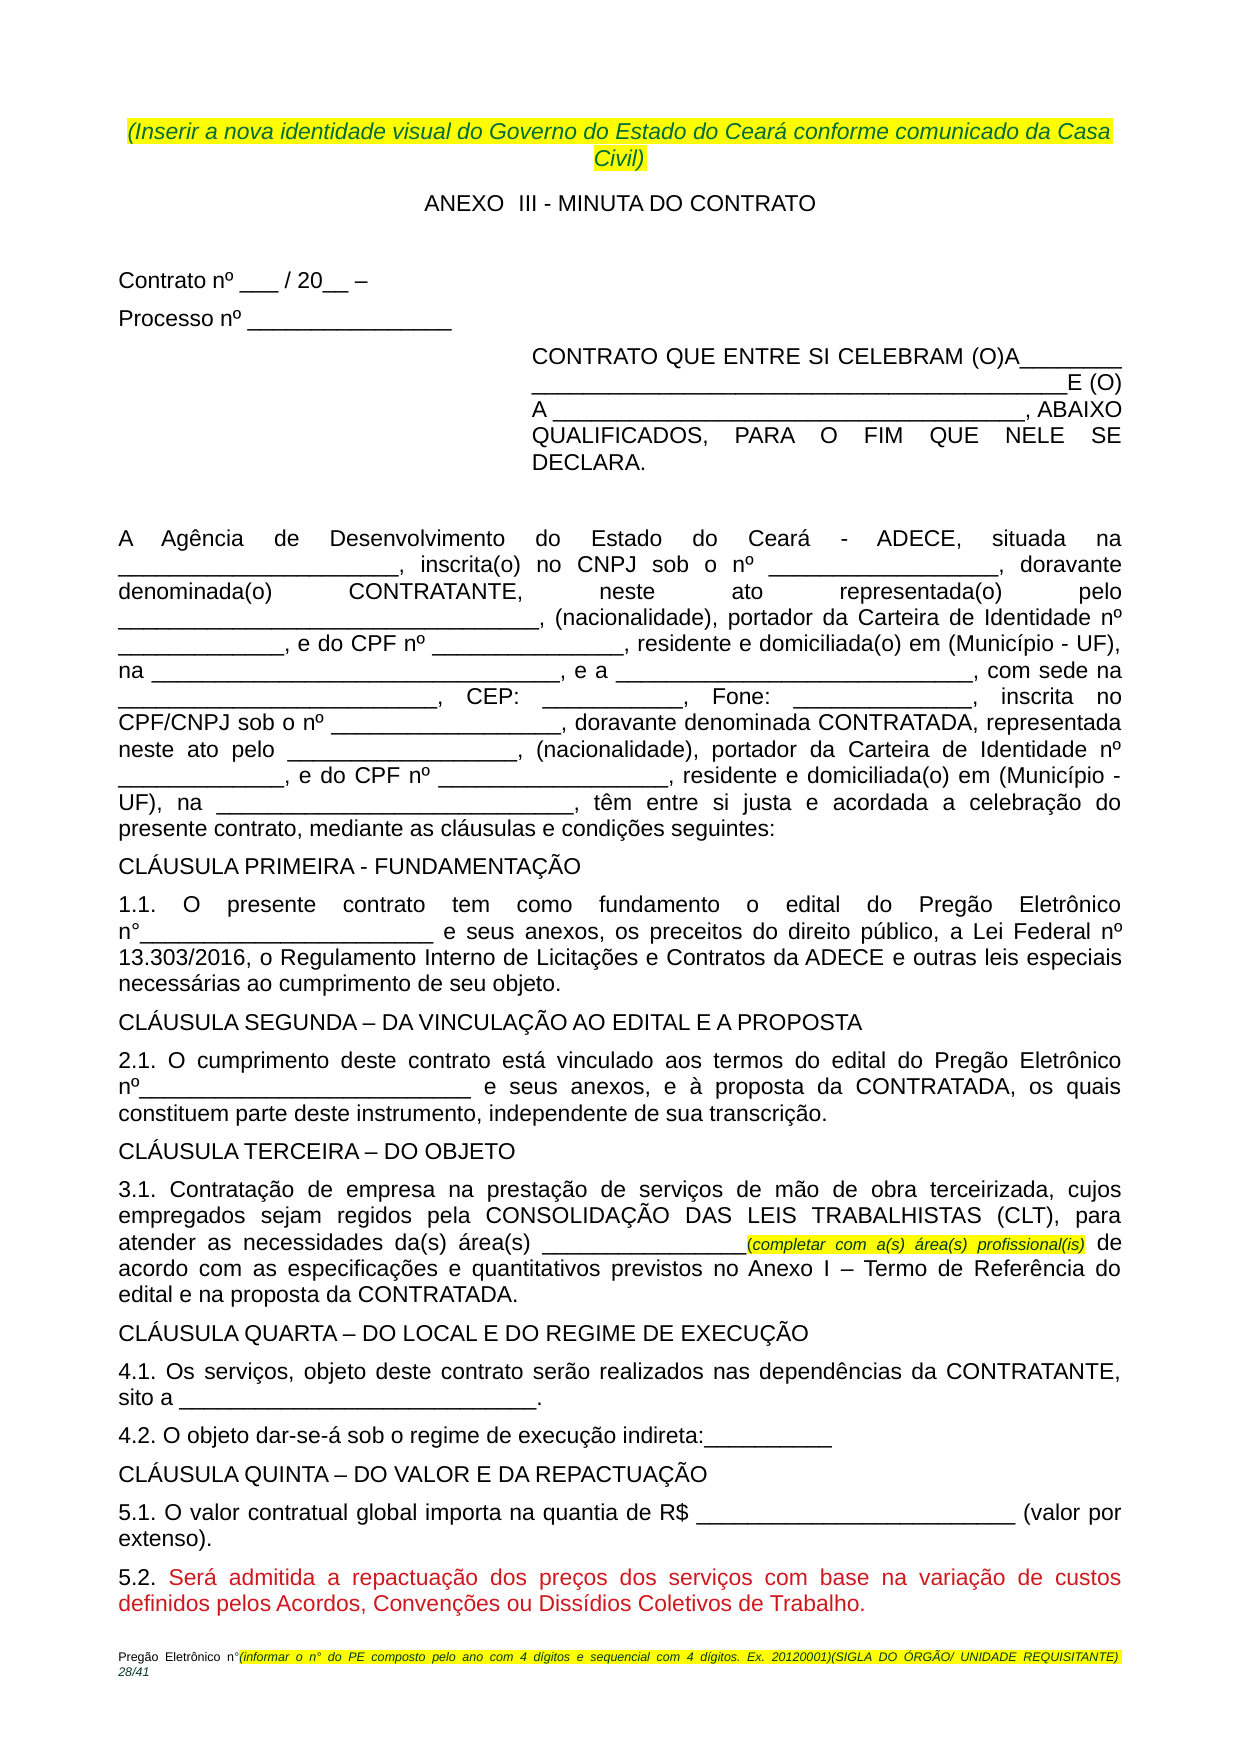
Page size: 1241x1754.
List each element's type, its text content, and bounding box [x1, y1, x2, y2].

text CLÁUSULA PRIMEIRA - FUNDAMENTAÇÃO [118, 853, 1122, 879]
text Processo nº ________________ [118, 305, 1122, 331]
text 5.2. Será admitida a repactuação dos preços dos serviços com base na variação de custos definidos pelos Acordos, Convenções ou Dissídios Coletivos de Trabalho. [118, 1563, 1122, 1616]
text A Agência de Desenvolvimento do Estado do Ceará - ADECE, situada na ______________________, inscrita(o) no CNPJ sob o nº __________________, doravante denominada(o) CONTRATANTE, neste ato representada(o) pelo _________________________________, (nacionalidade), portador da Carteira de Identidade nº _____________, e do CPF nº _______________, residente e domiciliada(o) em (Município - UF), na ________________________________, e a ____________________________, com sede na _________________________, CEP: ___________, Fone: ______________, inscrita no CPF/CNPJ sob o nº __________________, doravante denominada CONTRATADA, representada neste ato pelo __________________, (nacionalidade), portador da Carteira de Identidade nº _____________, e do CPF nº __________________, residente e domiciliada(o) em (Município - UF), na ____________________________, têm entre si justa e acordada a celebração do presente contrato, mediante as cláusulas e condições seguintes: [118, 525, 1122, 841]
text 4.2. O objeto dar-se-á sob o regime de execução indireta:__________ [118, 1422, 1122, 1449]
text CLÁUSULA SEGUNDA – DA VINCULAÇÃO AO EDITAL E A PROPOSTA [118, 1008, 1122, 1035]
text Contrato nº ___ / 20__ – [118, 267, 1122, 293]
text ANEXO III - MINUTA DO CONTRATO [118, 190, 1122, 216]
text CONTRATO QUE ENTRE SI CELEBRAM (O)A________ __________________________________________E (O) A _____________________________________, ABAIXO QUALIFICADOS, PARA O FIM QUE NELE SE DECLARA. [532, 343, 1122, 475]
text 2.1. O cumprimento deste contrato está vinculado aos termos do edital do Pregão Eletrônico nº__________________________ e seus anexos, e à proposta da CONTRATADA, os quais constituem parte deste instrumento, independente de sua transcrição. [118, 1047, 1122, 1126]
text 4.1. Os serviços, objeto deste contrato serão realizados nas dependências da CONTRATANTE, sito a ____________________________. [118, 1358, 1122, 1411]
text 3.1. Contratação de empresa na prestação de serviços de mão de obra terceirizada, cujos empregados sejam regidos pela CONSOLIDAÇÃO DAS LEIS TRABALHISTAS (CLT), para atender as necessidades da(s) área(s) ________________(completar com a(s) área(s) profissional(is) de acordo com as especificações e quantitativos previstos no Anexo I – Termo de Referência do edital e na proposta da CONTRATADA. [118, 1176, 1122, 1308]
text 1.1. O presente contrato tem como fundamento o edital do Pregão Eletrônico n°_______________________ e seus anexos, os preceitos do direito público, a Lei Federal nº 13.303/2016, o Regulamento Interno de Licitações e Contratos da ADECE e outras leis especiais necessárias ao cumprimento de seu objeto. [118, 891, 1122, 997]
text CLÁUSULA TERCEIRA – DO OBJETO [118, 1138, 1122, 1164]
text CLÁUSULA QUARTA – DO LOCAL E DO REGIME DE EXECUÇÃO [118, 1319, 1122, 1346]
text CLÁUSULA QUINTA – DO VALOR E DA REPACTUAÇÃO [118, 1461, 1122, 1487]
text 5.1. O valor contratual global importa na quantia de R$ _________________________ (valor por extenso). [118, 1499, 1122, 1552]
